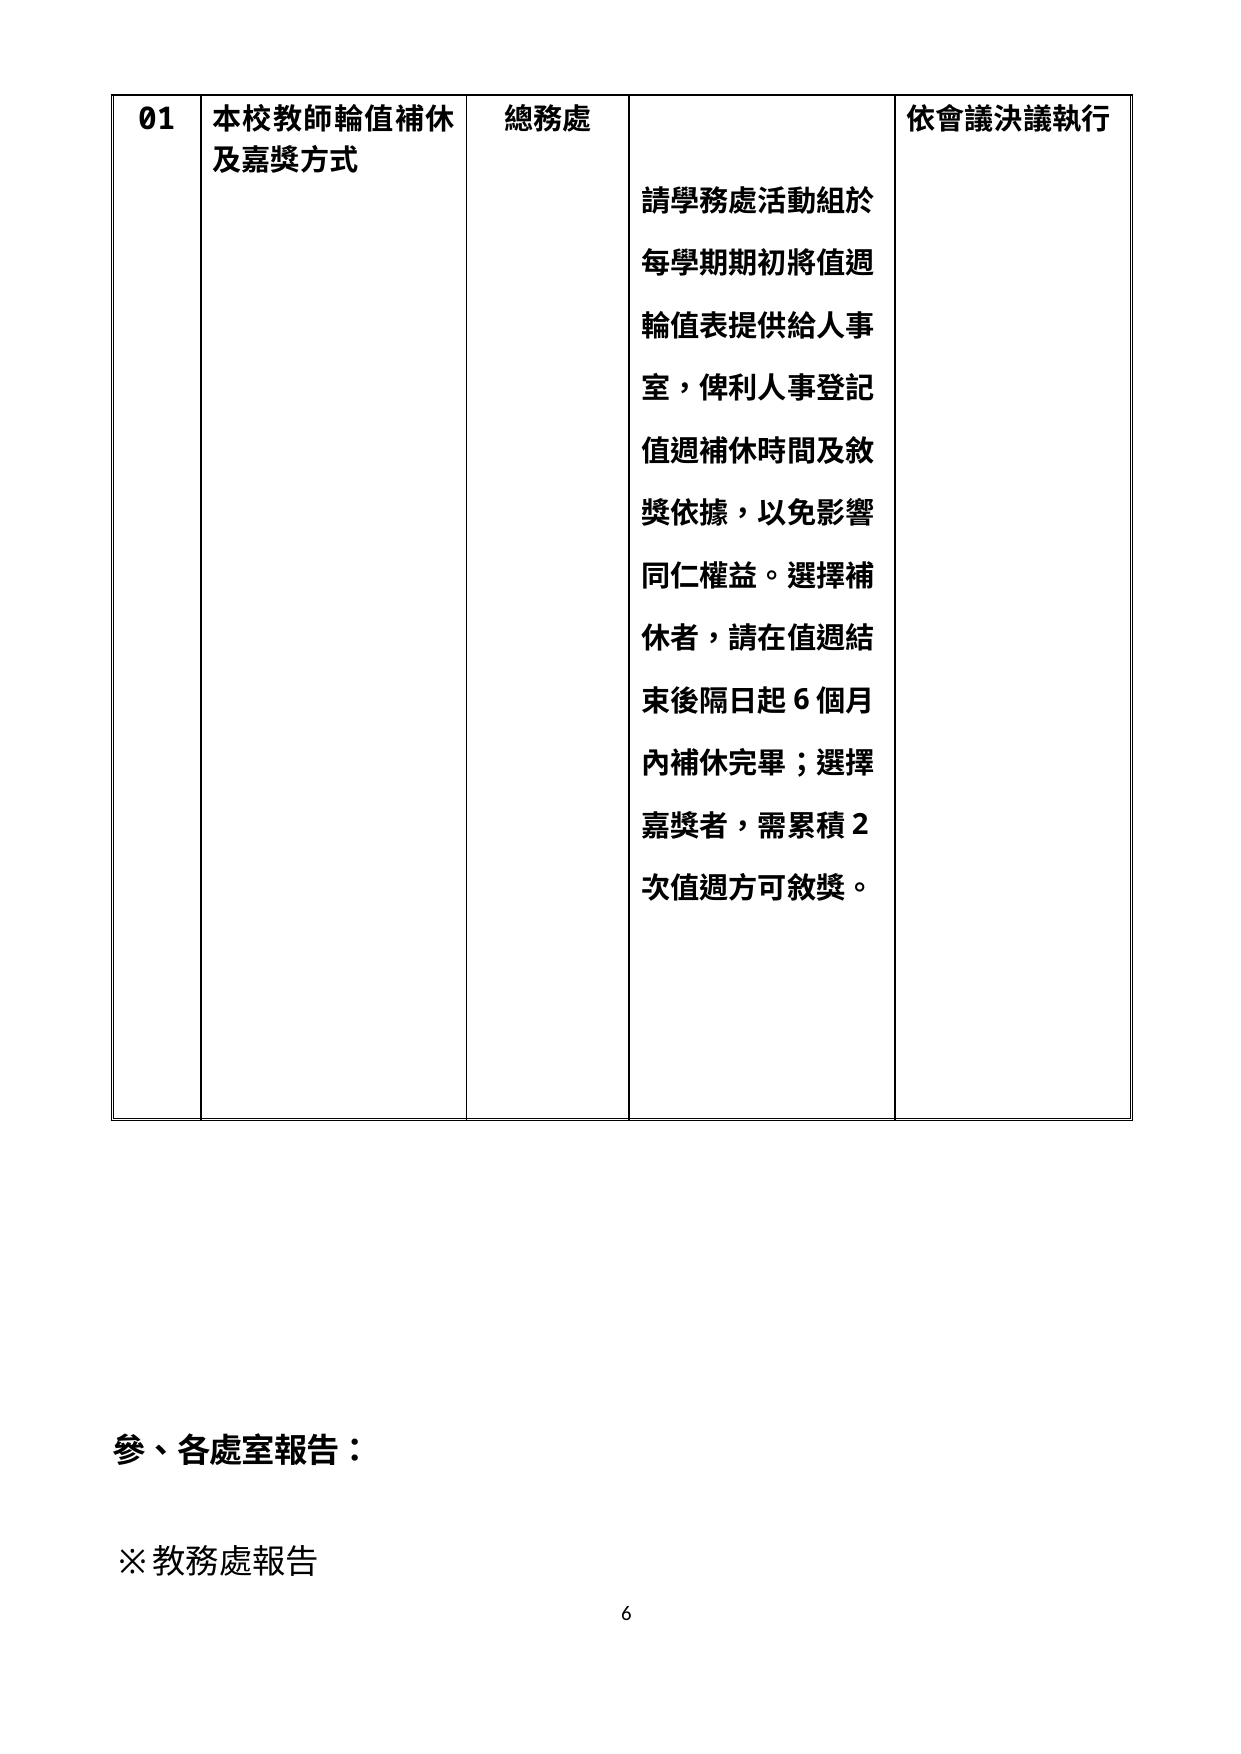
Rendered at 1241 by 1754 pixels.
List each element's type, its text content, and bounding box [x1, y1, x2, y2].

table_cell 總務處 [467, 96, 628, 1118]
text ※教務處報告 [112, 1535, 1140, 1583]
text 參、各處室報告： [112, 1407, 1140, 1469]
table_cell 請學務處活動組於每學期期初將值週輪值表提供給人事室，俾利人事登記值週補休時間及敘獎依據，以免影響同仁權益。選擇補休者，請在值週結束後隔日起6個月內補休完畢；選擇嘉獎者，需累積2次值週方可敘獎。 [630, 96, 894, 1118]
table_cell 01 [114, 96, 200, 1118]
table_cell 依會議決議執行 [896, 96, 1130, 1118]
table_cell 本校教師輪值補休及嘉獎方式 [202, 96, 466, 1118]
